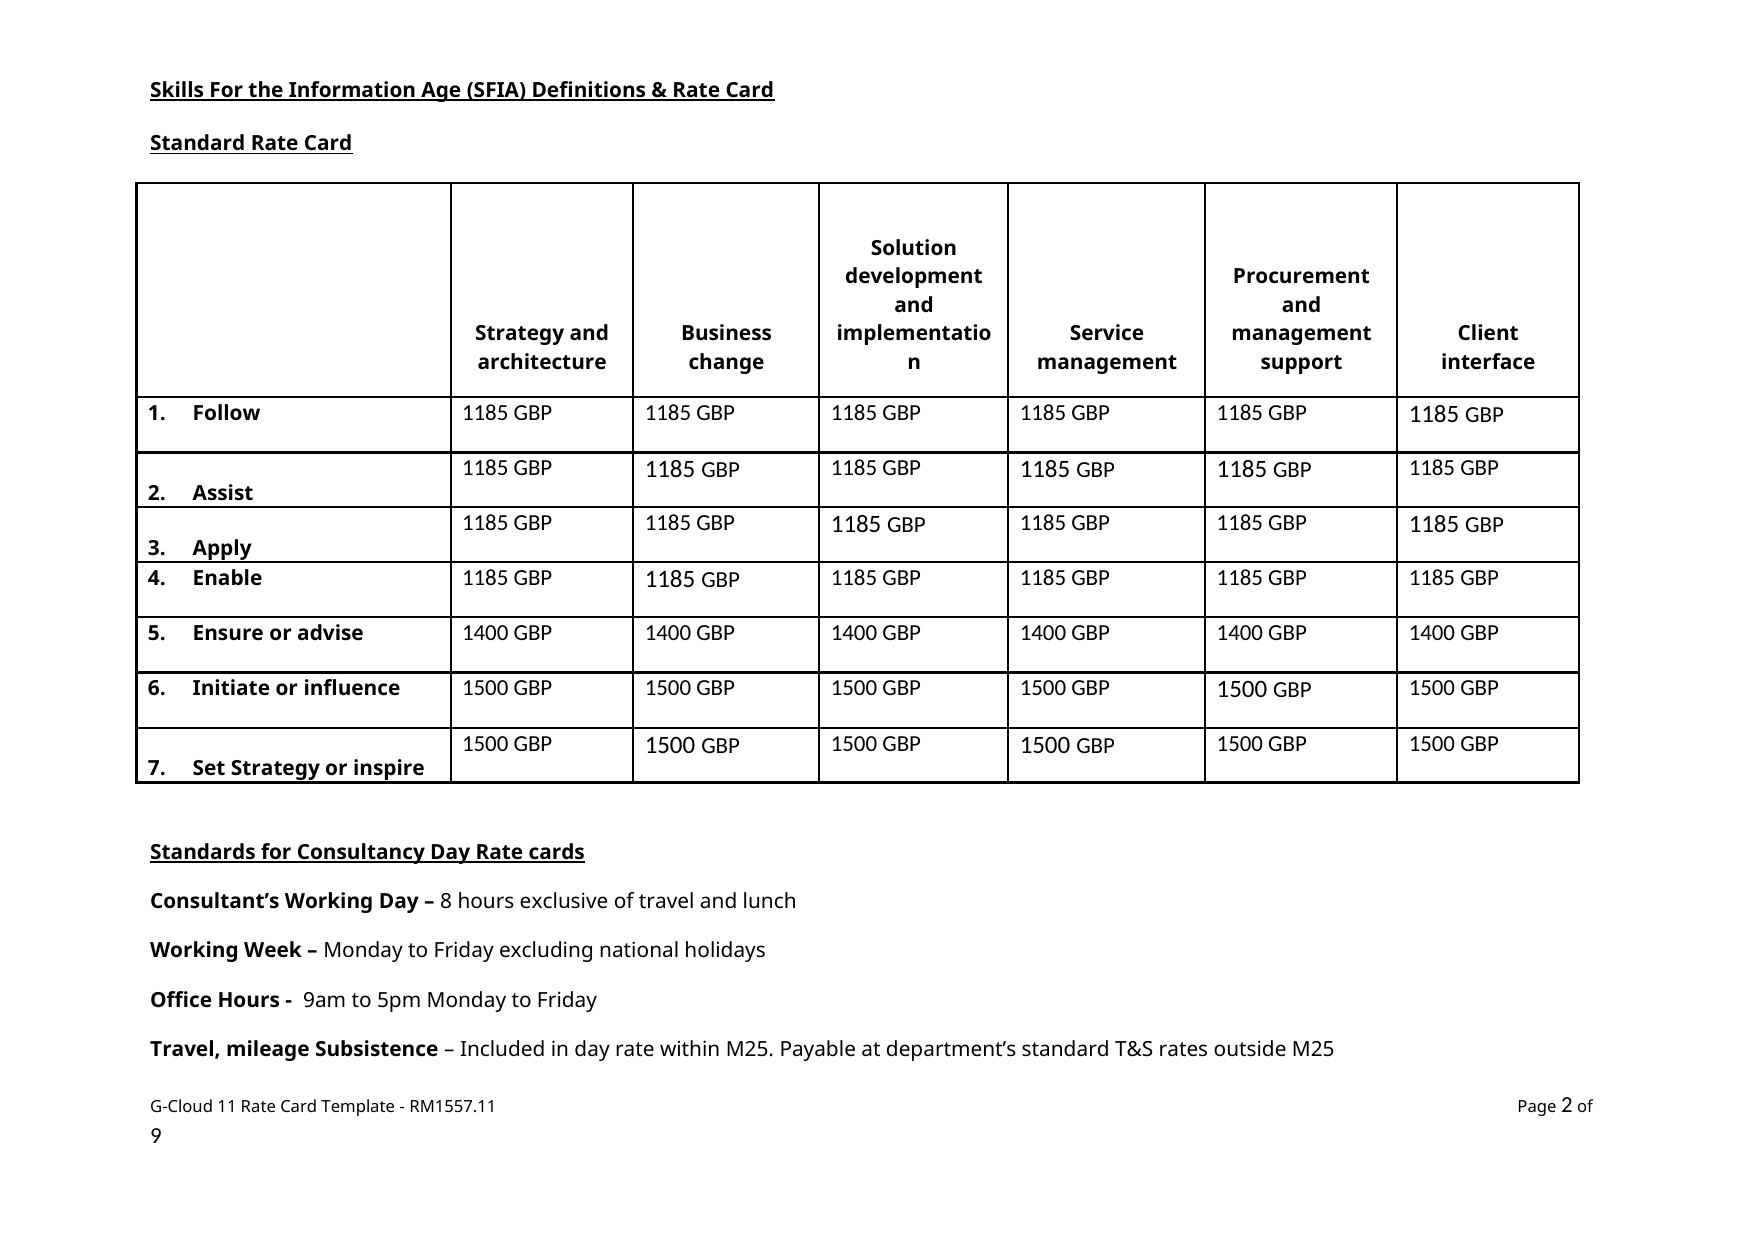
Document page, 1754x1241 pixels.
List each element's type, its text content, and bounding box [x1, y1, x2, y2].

table_cell 1185 GBP [1398, 398, 1578, 451]
table_cell 1400 GBP [1206, 618, 1396, 671]
table_cell 1500 GBP [634, 729, 818, 781]
table_cell 1185 GBP [452, 508, 632, 561]
table_cell 1185 GBP [820, 563, 1007, 616]
table_header Business change [634, 184, 818, 396]
text Skills For the Information Age (SFIA) Definitions & Rate Card [150, 75, 1604, 103]
table_cell 3. Apply [138, 508, 450, 561]
table_cell 1185 GBP [452, 454, 632, 506]
table_cell 1185 GBP [820, 454, 1007, 506]
table_cell 1. Follow [138, 398, 450, 451]
table_cell 1500 GBP [820, 729, 1007, 781]
table_cell 1185 GBP [1206, 508, 1396, 561]
table_cell 1185 GBP [452, 563, 632, 616]
table_cell 1185 GBP [1206, 454, 1396, 506]
table_cell 4. Enable [138, 563, 450, 616]
table_cell 1185 GBP [820, 398, 1007, 451]
table_cell 1185 GBP [452, 398, 632, 451]
table_cell 1400 GBP [1009, 618, 1204, 671]
table_cell 1185 GBP [1398, 563, 1578, 616]
table_cell 1500 GBP [1009, 729, 1204, 781]
table_cell 1185 GBP [1009, 508, 1204, 561]
text Travel, mileage Subsistence – Included in day rate within M25. Payable at department’s standard T&S rates outside M25 [150, 1034, 1604, 1062]
table_header Service management [1009, 184, 1204, 396]
table_cell 1185 GBP [1398, 454, 1578, 506]
table_cell 1185 GBP [1206, 563, 1396, 616]
table_header Procurement and management support [1206, 184, 1396, 396]
table_cell 1400 GBP [452, 618, 632, 671]
table_cell 5. Ensure or advise [138, 618, 450, 671]
table_cell 1400 GBP [634, 618, 818, 671]
table_cell 1185 GBP [634, 398, 818, 451]
table_cell 1500 GBP [452, 674, 632, 727]
table_cell 1185 GBP [634, 454, 818, 506]
table_header Client interface [1398, 184, 1578, 396]
table_cell 1185 GBP [1009, 398, 1204, 451]
table_cell 1500 GBP [1206, 729, 1396, 781]
table_cell 1185 GBP [1009, 454, 1204, 506]
text Consultant’s Working Day – 8 hours exclusive of travel and lunch [150, 886, 1604, 915]
table_header Strategy and architecture [452, 184, 632, 396]
table_cell 1185 GBP [1206, 398, 1396, 451]
table_header Solution development and implementation [820, 184, 1007, 396]
table_header [138, 184, 450, 396]
text Standard Rate Card [150, 128, 1604, 157]
text Working Week – Monday to Friday excluding national holidays [150, 936, 1604, 964]
table_cell 1500 GBP [1009, 674, 1204, 727]
table_cell 6. Initiate or influence [138, 674, 450, 727]
text Office Hours - 9am to 5pm Monday to Friday [150, 985, 1604, 1013]
table_cell 1500 GBP [820, 674, 1007, 727]
table_cell 7. Set Strategy or inspire [138, 729, 450, 781]
table_cell 1185 GBP [1009, 563, 1204, 616]
table_cell 1500 GBP [1398, 674, 1578, 727]
table_cell 1500 GBP [634, 674, 818, 727]
table_cell 2. Assist [138, 454, 450, 506]
text Standards for Consultancy Day Rate cards [150, 837, 1604, 865]
table_cell 1400 GBP [820, 618, 1007, 671]
table_cell 1500 GBP [452, 729, 632, 781]
table_cell 1500 GBP [1398, 729, 1578, 781]
table_cell 1185 GBP [1398, 508, 1578, 561]
table_cell 1400 GBP [1398, 618, 1578, 671]
table_cell 1500 GBP [1206, 674, 1396, 727]
table_cell 1185 GBP [820, 508, 1007, 561]
table_cell 1185 GBP [634, 563, 818, 616]
table_cell 1185 GBP [634, 508, 818, 561]
